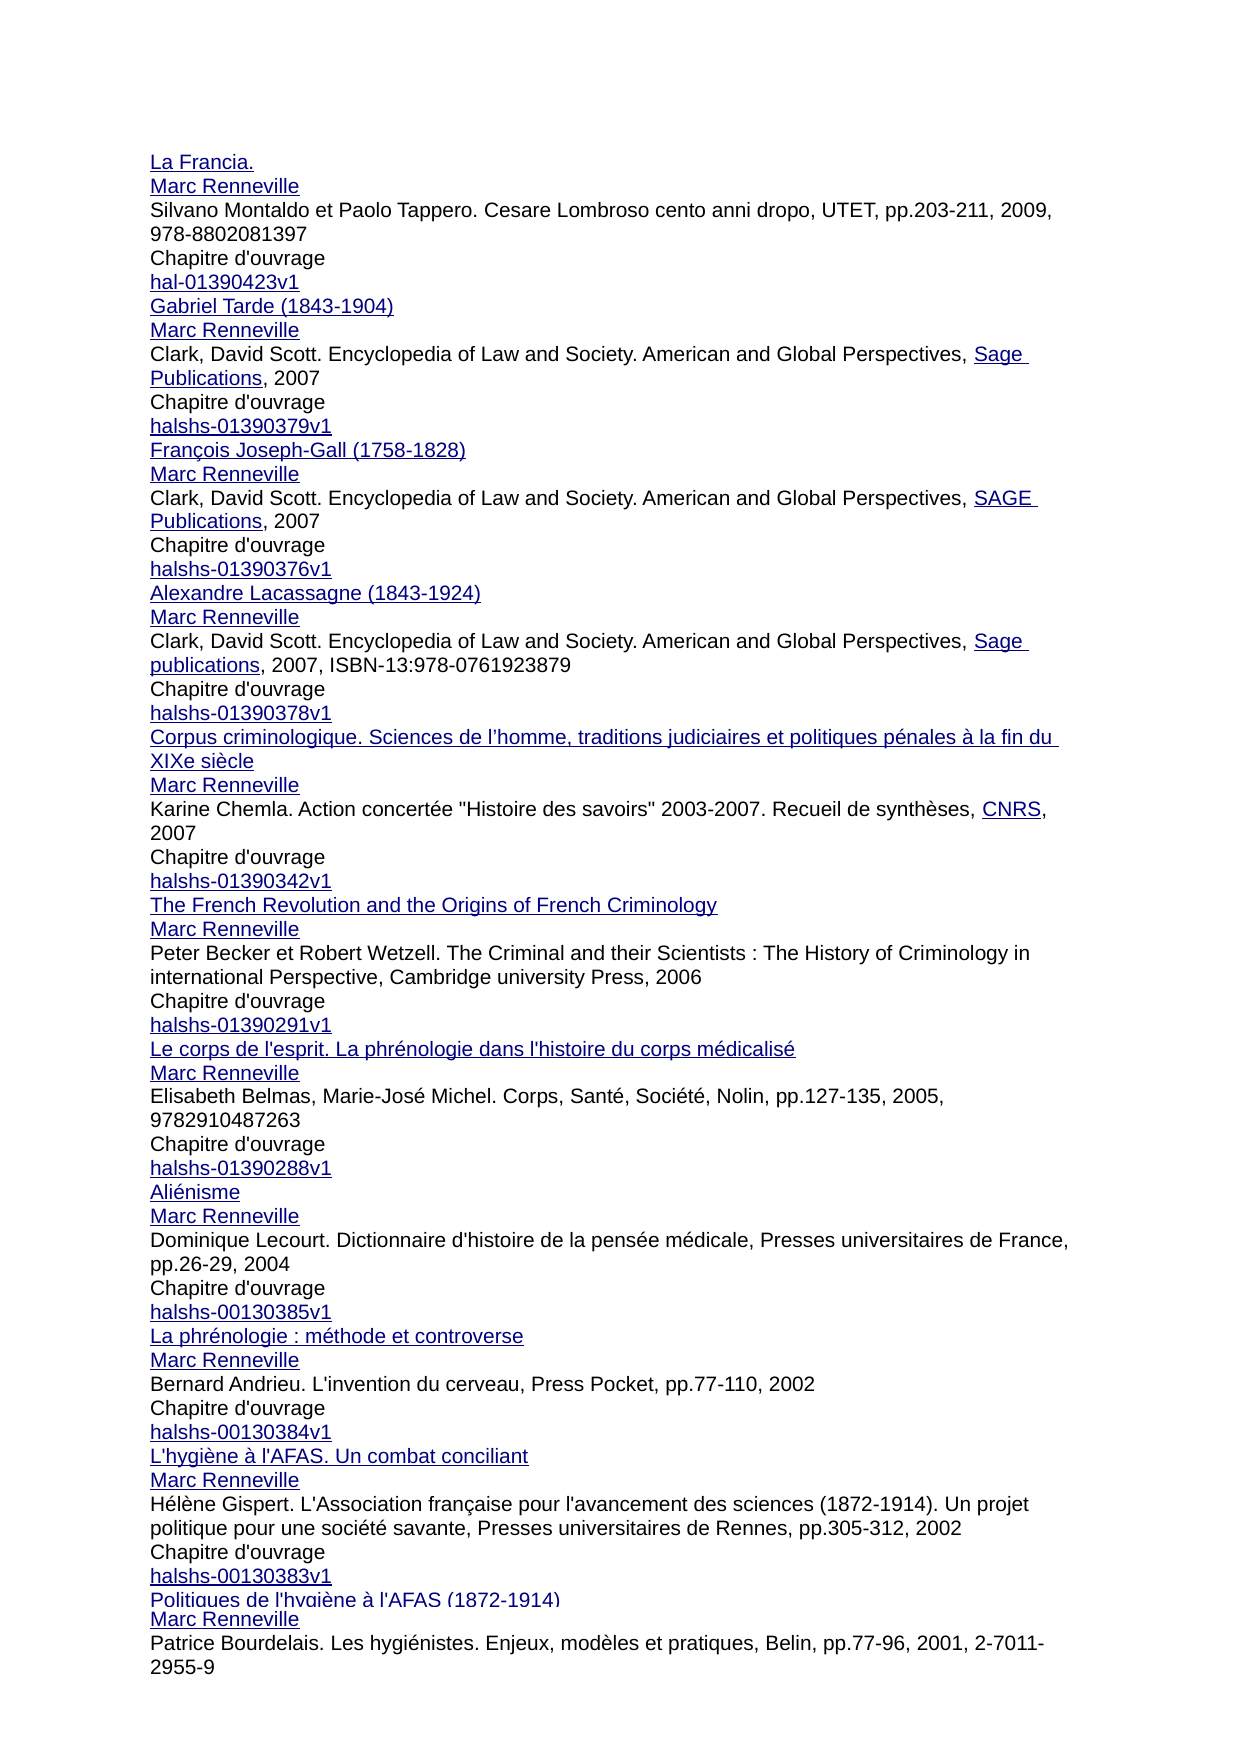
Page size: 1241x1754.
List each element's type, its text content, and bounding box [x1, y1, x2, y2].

table_cell Politiques de l'hygiène à l'AFAS (1872-1914) Marc Renneville Patrice Bourdelais. Les hygiénistes. Enjeux, modèles et pratiques, Belin, pp.77-96, 2001, 2-7011-2955-9 [150, 1588, 1090, 1679]
table_cell François Joseph-Gall (1758-1828) Marc Renneville Clark, David Scott. Encyclopedia of Law and Society. American and Global Perspectives, SAGE Publications, 2007 Chapitre d'ouvrage halshs-01390376v1 [150, 438, 1090, 581]
table_cell Corpus criminologique. Sciences de l’homme, traditions judiciaires et politiques pénales à la fin du XIXe siècle Marc Renneville Karine Chemla. Action concertée "Histoire des savoirs" 2003-2007. Recueil de synthèses, CNRS, 2007 Chapitre d'ouvrage halshs-01390342v1 [150, 725, 1090, 893]
table_cell La Francia. Marc Renneville Silvano Montaldo et Paolo Tappero. Cesare Lombroso cento anni dropo, UTET, pp.203-211, 2009, 978-8802081397 Chapitre d'ouvrage hal-01390423v1 [150, 150, 1090, 294]
table_cell L'hygiène à l'AFAS. Un combat conciliant Marc Renneville Hélène Gispert. L'Association française pour l'avancement des sciences (1872-1914). Un projet politique pour une société savante, Presses universitaires de Rennes, pp.305-312, 2002 Chapitre d'ouvrage halshs-00130383v1 [150, 1444, 1090, 1587]
table_cell Gabriel Tarde (1843-1904) Marc Renneville Clark, David Scott. Encyclopedia of Law and Society. American and Global Perspectives, Sage Publications, 2007 Chapitre d'ouvrage halshs-01390379v1 [150, 294, 1090, 437]
table_cell The French Revolution and the Origins of French Criminology Marc Renneville Peter Becker et Robert Wetzell. The Criminal and their Scientists : The History of Criminology in international Perspective, Cambridge university Press, 2006 Chapitre d'ouvrage halshs-01390291v1 [150, 893, 1090, 1036]
table_cell Le corps de l'esprit. La phrénologie dans l'histoire du corps médicalisé Marc Renneville Elisabeth Belmas, Marie-José Michel. Corps, Santé, Société, Nolin, pp.127-135, 2005, 9782910487263 Chapitre d'ouvrage halshs-01390288v1 [150, 1036, 1090, 1180]
table_cell Aliénisme Marc Renneville Dominique Lecourt. Dictionnaire d'histoire de la pensée médicale, Presses universitaires de France, pp.26-29, 2004 Chapitre d'ouvrage halshs-00130385v1 [150, 1180, 1090, 1324]
table_cell La phrénologie : méthode et controverse Marc Renneville Bernard Andrieu. L'invention du cerveau, Press Pocket, pp.77-110, 2002 Chapitre d'ouvrage halshs-00130384v1 [150, 1324, 1090, 1444]
table_cell Alexandre Lacassagne (1843-1924) Marc Renneville Clark, David Scott. Encyclopedia of Law and Society. American and Global Perspectives, Sage publications, 2007, ISBN-13:978-0761923879 Chapitre d'ouvrage halshs-01390378v1 [150, 581, 1090, 725]
